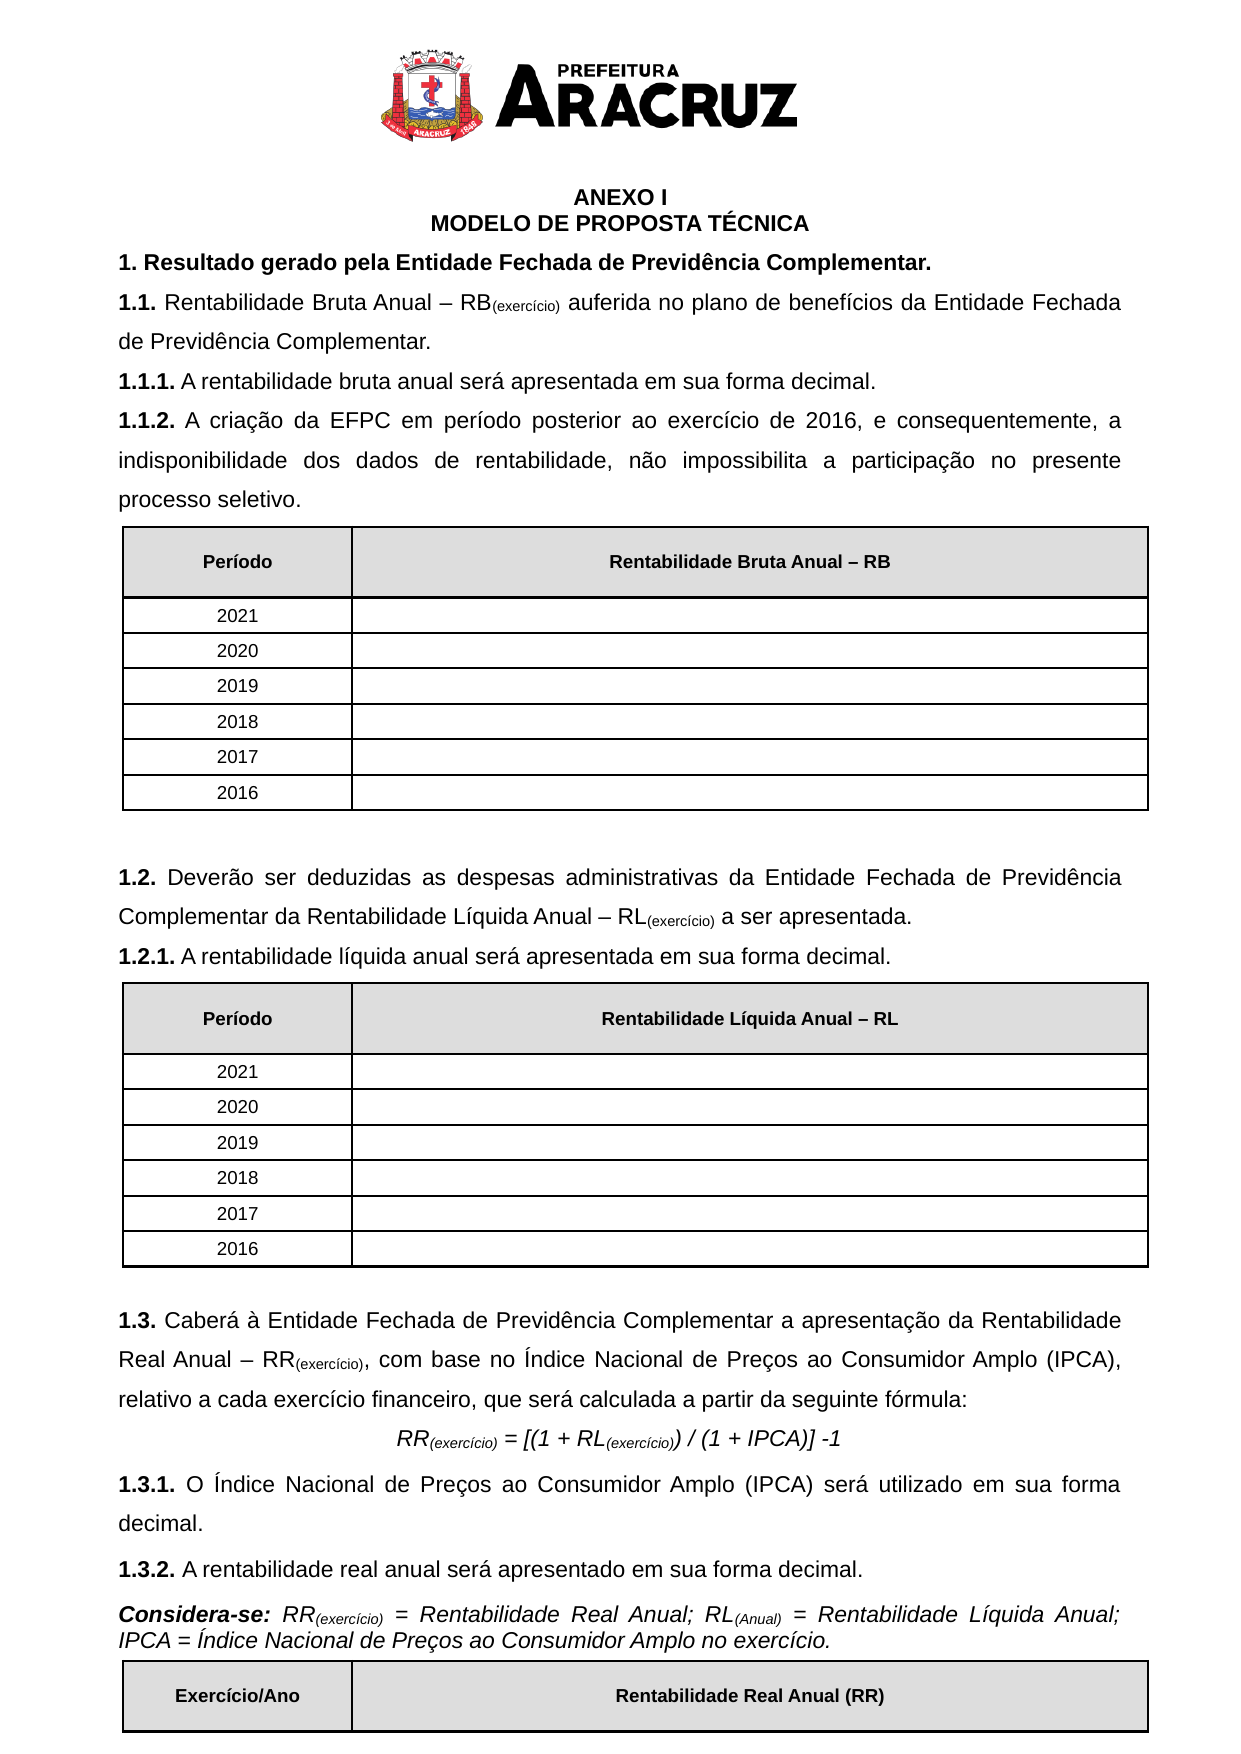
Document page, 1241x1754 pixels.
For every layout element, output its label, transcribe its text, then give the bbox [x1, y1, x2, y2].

table_cell [353, 1197, 1147, 1230]
text 1.3.1. O Índice Nacional de Preços ao Consumidor Amplo (IPCA) será utilizado em sua forma decimal. [118, 1471, 1122, 1537]
table_cell 2018 [124, 1161, 351, 1194]
table_cell [353, 1161, 1147, 1194]
table_cell [353, 599, 1147, 632]
table_cell [353, 740, 1147, 773]
table_header Período [124, 528, 351, 596]
text 1. Resultado gerado pela Entidade Fechada de Previdência Complementar. [118, 249, 1122, 276]
text MODELO DE PROPOSTA TÉCNICA [118, 210, 1122, 236]
text 1.1.1. A rentabilidade bruta anual será apresentada em sua forma decimal. [118, 368, 1122, 394]
table_cell [353, 776, 1147, 809]
table_cell 2021 [124, 1055, 351, 1088]
text 1.3. Caberá à Entidade Fechada de Previdência Complementar a apresentação da Rentabilidade Real Anual – RR(exercício), com base no Índice Nacional de Preços ao Consumidor Amplo (IPCA), relativo a cada exercício financeiro, que será calculada a partir da seguinte fórmula: [118, 1307, 1122, 1412]
table_header Período [124, 984, 351, 1053]
table_cell [353, 669, 1147, 703]
text 1.3.2. A rentabilidade real anual será apresentado em sua forma decimal. [118, 1556, 1122, 1582]
table_cell [353, 1126, 1147, 1159]
table_cell 2019 [124, 669, 351, 703]
table_header Rentabilidade Bruta Anual – RB [353, 528, 1147, 596]
table_cell [353, 1090, 1147, 1124]
table_cell 2020 [124, 1090, 351, 1124]
text ANEXO I [118, 183, 1122, 210]
table_cell 2017 [124, 740, 351, 773]
text Considera-se: RR(exercício) = Rentabilidade Real Anual; RL(Anual) = Rentabilidade Líquida Anual; IPCA = Índice Nacional de Preços ao Consumidor Amplo no exercício. [118, 1601, 1122, 1654]
text RR(exercício) = [(1 + RL(exercício)) / (1 + IPCA)] -1 [118, 1425, 1122, 1452]
table_cell 2020 [124, 634, 351, 667]
table_header Rentabilidade Real Anual (RR) [353, 1662, 1147, 1730]
table_cell 2018 [124, 705, 351, 738]
table_cell 2021 [124, 599, 351, 632]
text 1.2.1. A rentabilidade líquida anual será apresentada em sua forma decimal. [118, 943, 1122, 969]
table_cell [353, 705, 1147, 738]
table_cell 2016 [124, 776, 351, 809]
table_header Rentabilidade Líquida Anual – RL [353, 984, 1147, 1053]
table_cell [353, 1232, 1147, 1265]
table_cell 2016 [124, 1232, 351, 1265]
table_cell [353, 634, 1147, 667]
table_header Exercício/Ano [124, 1662, 351, 1730]
text 1.1.2. A criação da EFPC em período posterior ao exercício de 2016, e consequentemente, a indisponibilidade dos dados de rentabilidade, não impossibilita a participação no presente processo seletivo. [118, 407, 1122, 512]
table_cell 2019 [124, 1126, 351, 1159]
table_cell [353, 1055, 1147, 1088]
text 1.1. Rentabilidade Bruta Anual – RB(exercício) auferida no plano de benefícios da Entidade Fechada de Previdência Complementar. [118, 289, 1122, 354]
table_cell 2017 [124, 1197, 351, 1230]
text 1.2. Deverão ser deduzidas as despesas administrativas da Entidade Fechada de Previdência Complementar da Rentabilidade Líquida Anual – RL(exercício) a ser apresentada. [118, 864, 1122, 929]
